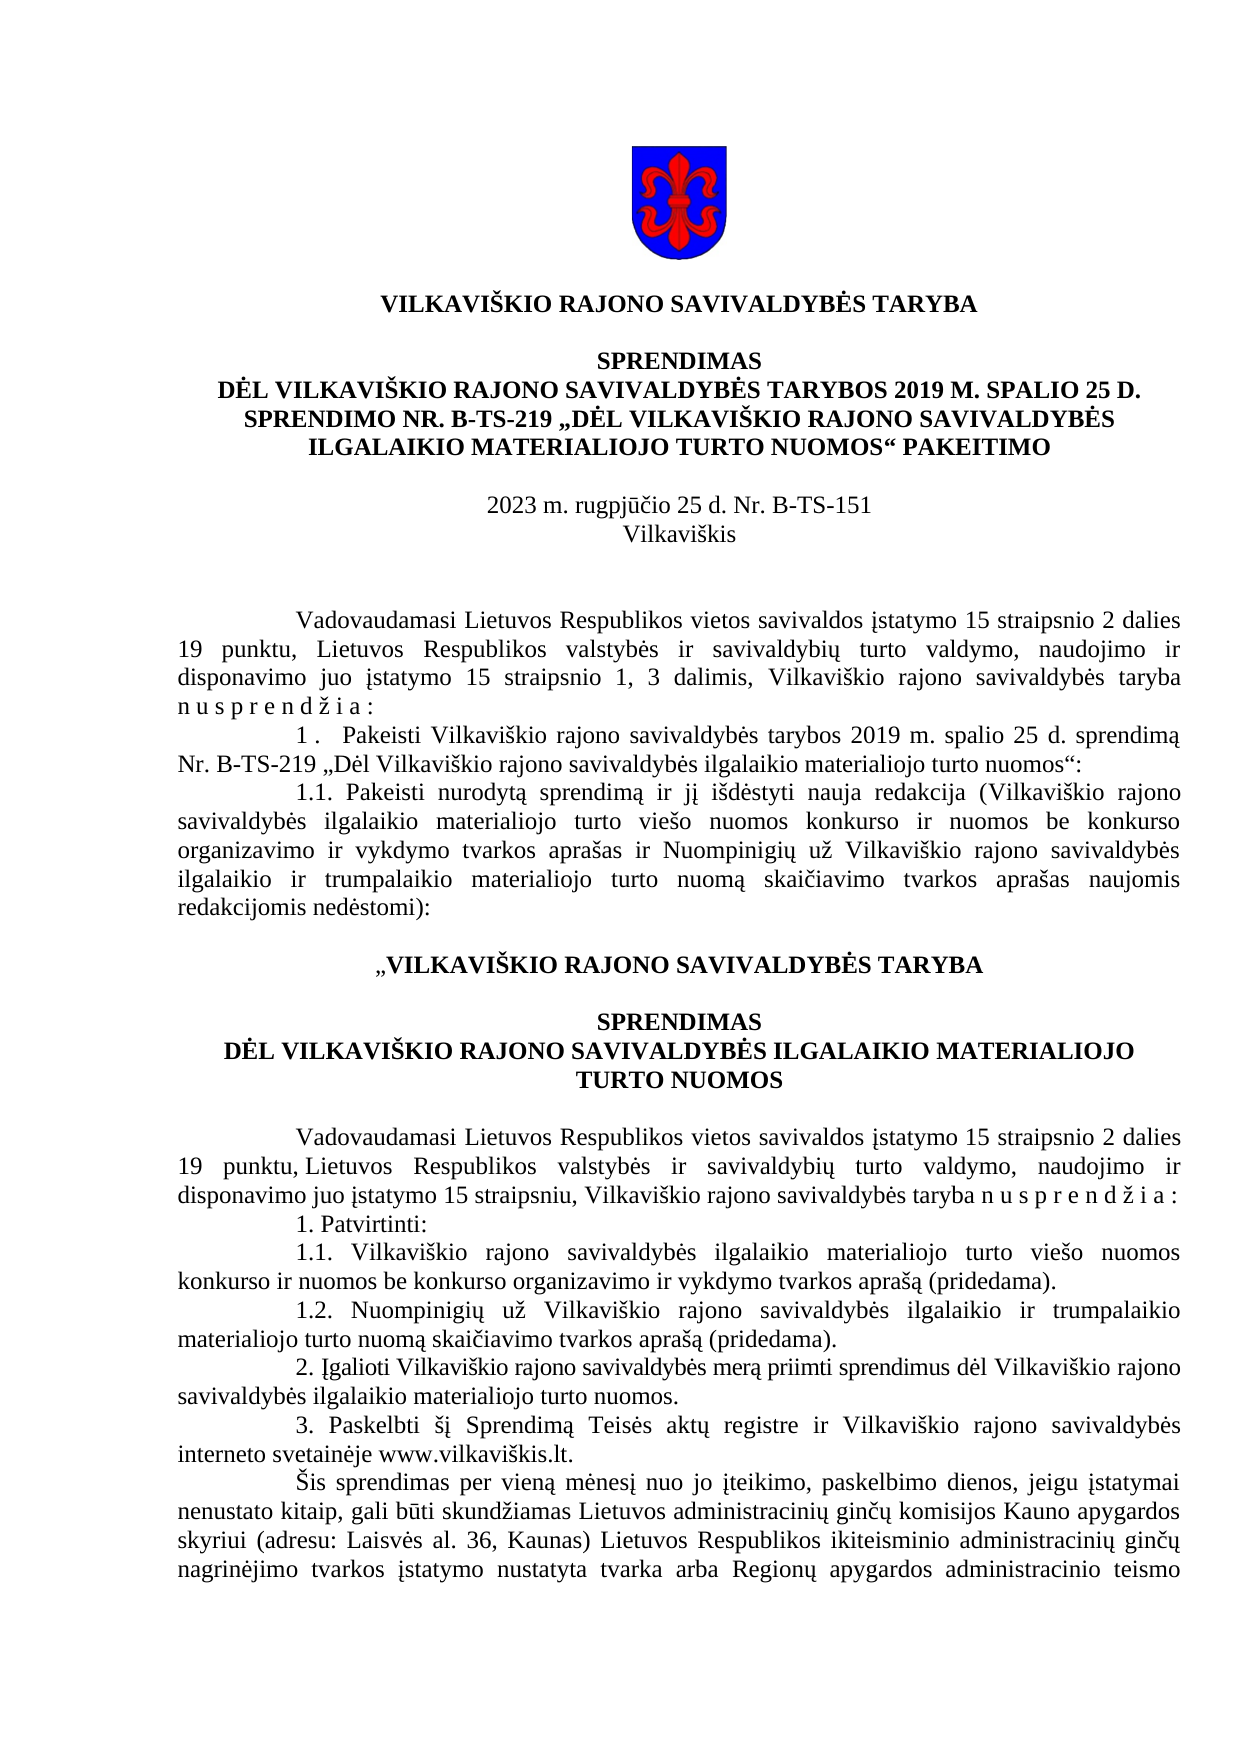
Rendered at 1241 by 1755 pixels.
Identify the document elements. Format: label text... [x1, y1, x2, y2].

text DĖL VILKAVIŠKIO RAJONO SAVIVALDYBĖS TARYBOS 2019 M. SPALIO 25 D. SPRENDIMO NR. B-TS-219 „DĖL vilkaviškio rajono savivaldybės ilgalaikio materialiojo turto nuomos“ PAKEITIMO [177, 375, 1181, 461]
text VILKAVIŠKIO RAJONO SAVIVALDYBĖS TARYBA [177, 289, 1181, 317]
text Vadovaudamasi Lietuvos Respublikos vietos savivaldos įstatymo 15 straipsnio 2 dalies 19 punktu, Lietuvos Respublikos valstybės ir savivaldybių turto valdymo, naudojimo ir disponavimo juo įstatymo 15 straipsniu, Vilkaviškio rajono savivaldybės taryba nusprendžia: [177, 1122, 1181, 1209]
text SPRENDIMAS [177, 1007, 1181, 1036]
text 1.1. Pakeisti nurodytą sprendimą ir jį išdėstyti nauja redakcija (Vilkaviškio rajono savivaldybės ilgalaikio materialiojo turto viešo nuomos konkurso ir nuomos be konkurso organizavimo ir vykdymo tvarkos aprašas ir Nuompinigių už Vilkaviškio rajono savivaldybės ilgalaikio ir trumpalaikio materialiojo turto nuomą skaičiavimo tvarkos aprašas naujomis redakcijomis nedėstomi): [177, 777, 1181, 921]
text „VILKAVIŠKIO RAJONO SAVIVALDYBĖS TARYBA [177, 950, 1181, 979]
text 2. Įgalioti Vilkaviškio rajono savivaldybės merą priimti sprendimus dėl Vilkaviškio rajono savivaldybės ilgalaikio materialiojo turto nuomos. [177, 1352, 1181, 1410]
text 1. Pakeisti Vilkaviškio rajono savivaldybės tarybos 2019 m. spalio 25 d. sprendimą Nr. B-TS-219 „Dėl Vilkaviškio rajono savivaldybės ilgalaikio materialiojo turto nuomos“: [177, 720, 1181, 777]
text Vadovaudamasi Lietuvos Respublikos vietos savivaldos įstatymo 15 straipsnio 2 dalies 19 punktu, Lietuvos Respublikos valstybės ir savivaldybių turto valdymo, naudojimo ir disponavimo juo įstatymo 15 straipsnio 1, 3 dalimis, Vilkaviškio rajono savivaldybės taryba nusprendžia: [177, 605, 1181, 720]
text 1.1. Vilkaviškio rajono savivaldybės ilgalaikio materialiojo turto viešo nuomos konkurso ir nuomos be konkurso organizavimo ir vykdymo tvarkos aprašą (pridedama). [177, 1237, 1181, 1295]
text 1. Patvirtinti: [177, 1209, 1181, 1237]
text 1.2. Nuompinigių už Vilkaviškio rajono savivaldybės ilgalaikio ir trumpalaikio materialiojo turto nuomą skaičiavimo tvarkos aprašą (pridedama). [177, 1295, 1181, 1352]
text 2023 m. rugpjūčio 25 d. Nr. B-TS-151 [177, 490, 1181, 519]
text SPRENDIMAS [177, 346, 1181, 375]
text Šis sprendimas per vieną mėnesį nuo jo įteikimo, paskelbimo dienos, jeigu įstatymai nenustato kitaip, gali būti skundžiamas Lietuvos administracinių ginčų komisijos Kauno apygardos skyriui (adresu: Laisvės al. 36, Kaunas) Lietuvos Respublikos ikiteisminio administracinių ginčų nagrinėjimo tvarkos įstatymo nustatyta tvarka arba Regionų apygardos administracinio teismo [177, 1467, 1181, 1582]
text DĖL vilkaviškio rajono savivaldybės ilgalaikio materialiojo turto nuomos [177, 1036, 1181, 1094]
text Vilkaviškis [177, 519, 1181, 547]
text 3. Paskelbti šį Sprendimą Teisės aktų registre ir Vilkaviškio rajono savivaldybės interneto svetainėje www.vilkaviškis.lt. [177, 1410, 1181, 1467]
